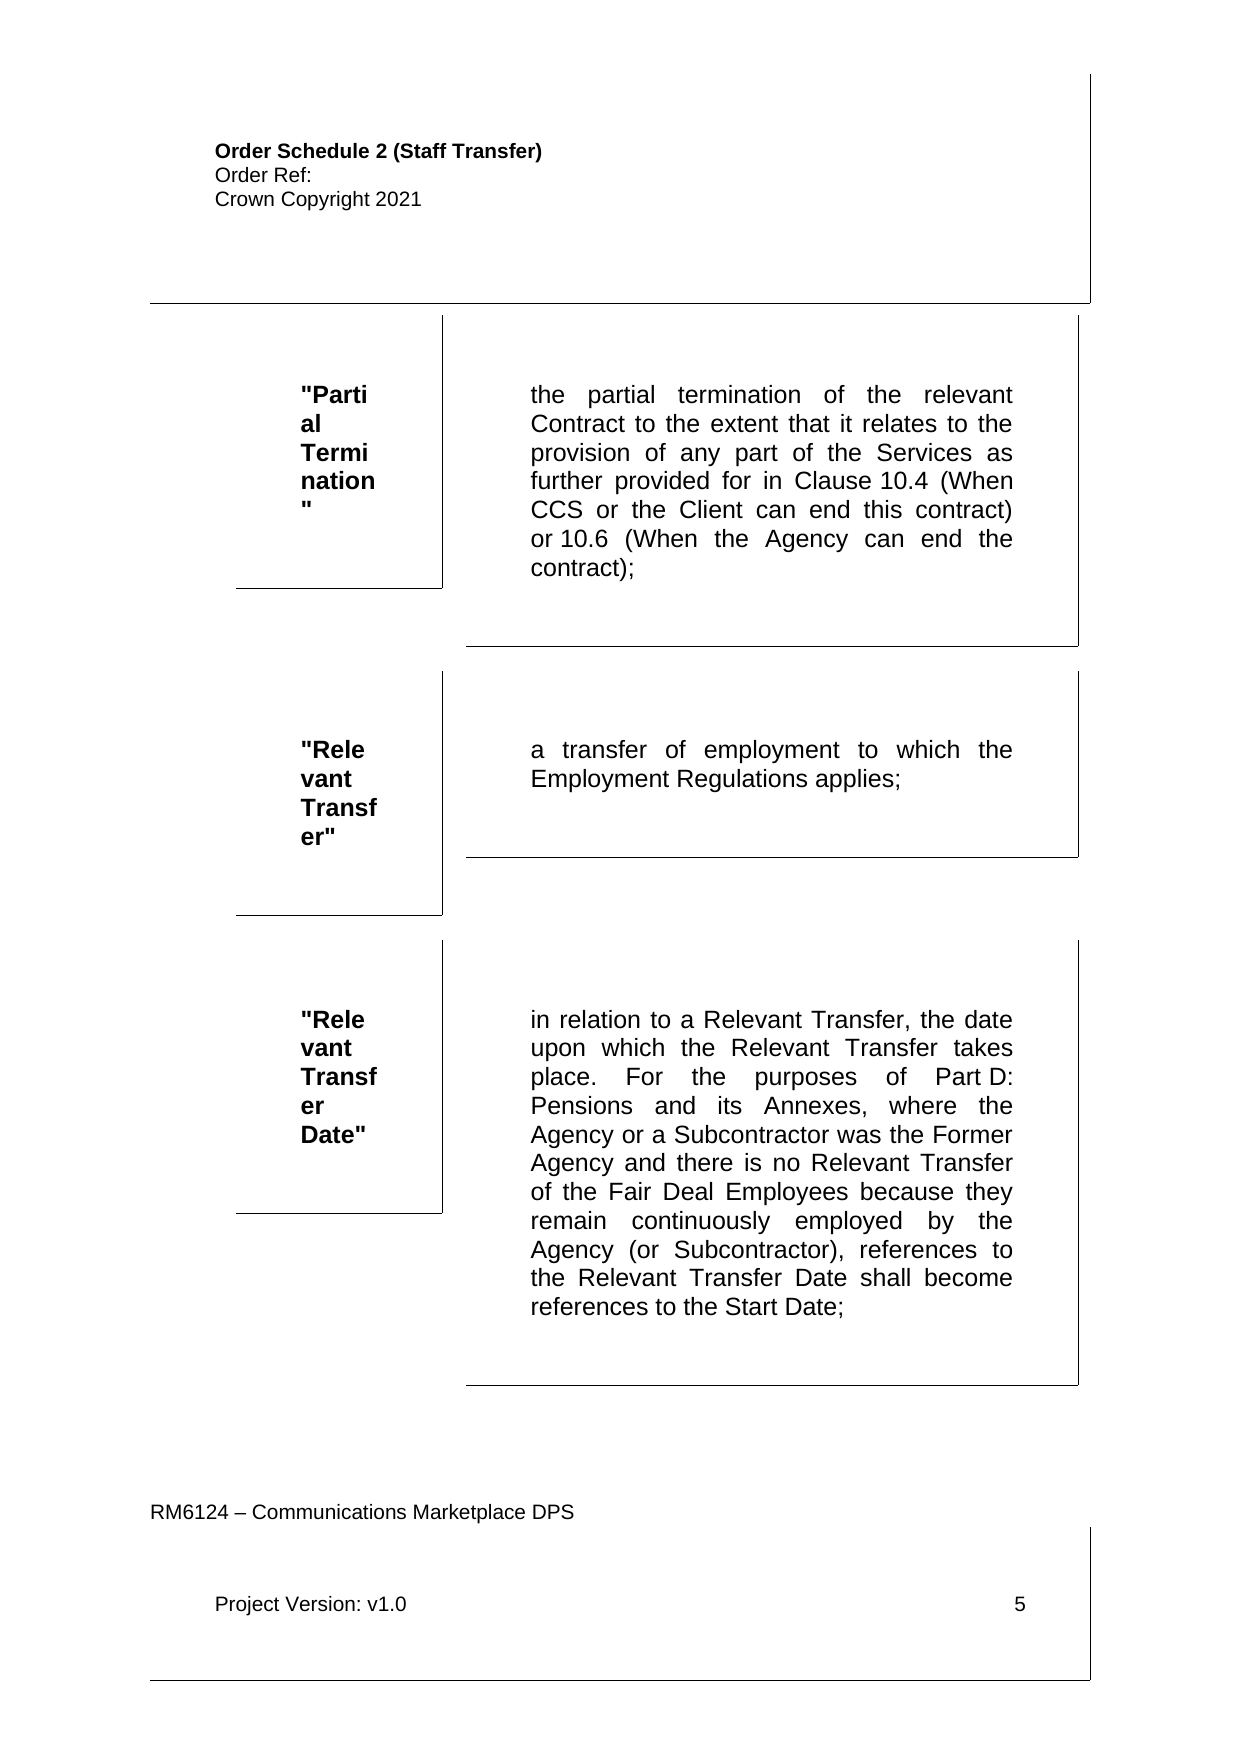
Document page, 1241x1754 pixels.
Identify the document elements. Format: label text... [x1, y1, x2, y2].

table_cell "Relevant Transfer Date" [150, 928, 454, 1398]
table_cell in relation to a Relevant Transfer, the date upon which the Relevant Transfer takes place. For the purposes of Part D: Pensions and its Annexes, where the Agency or a Subcontractor was the Former Agency and there is no Relevant Transfer of the Fair Deal Employees because they remain continuously employed by the Agency (or Subcontractor), references to the Relevant Transfer Date shall become references to the Start Date; [454, 928, 1090, 1398]
table_cell "Partial Termination" [150, 303, 454, 658]
table_cell "Relevant Transfer" [150, 658, 454, 927]
table_cell a transfer of employment to which the Employment Regulations applies; [454, 658, 1090, 927]
table_cell the partial termination of the relevant Contract to the extent that it relates to the provision of any part of the Services as further provided for in Clause 10.4 (When CCS or the Client can end this contract) or 10.6 (When the Agency can end the contract); [454, 303, 1090, 658]
